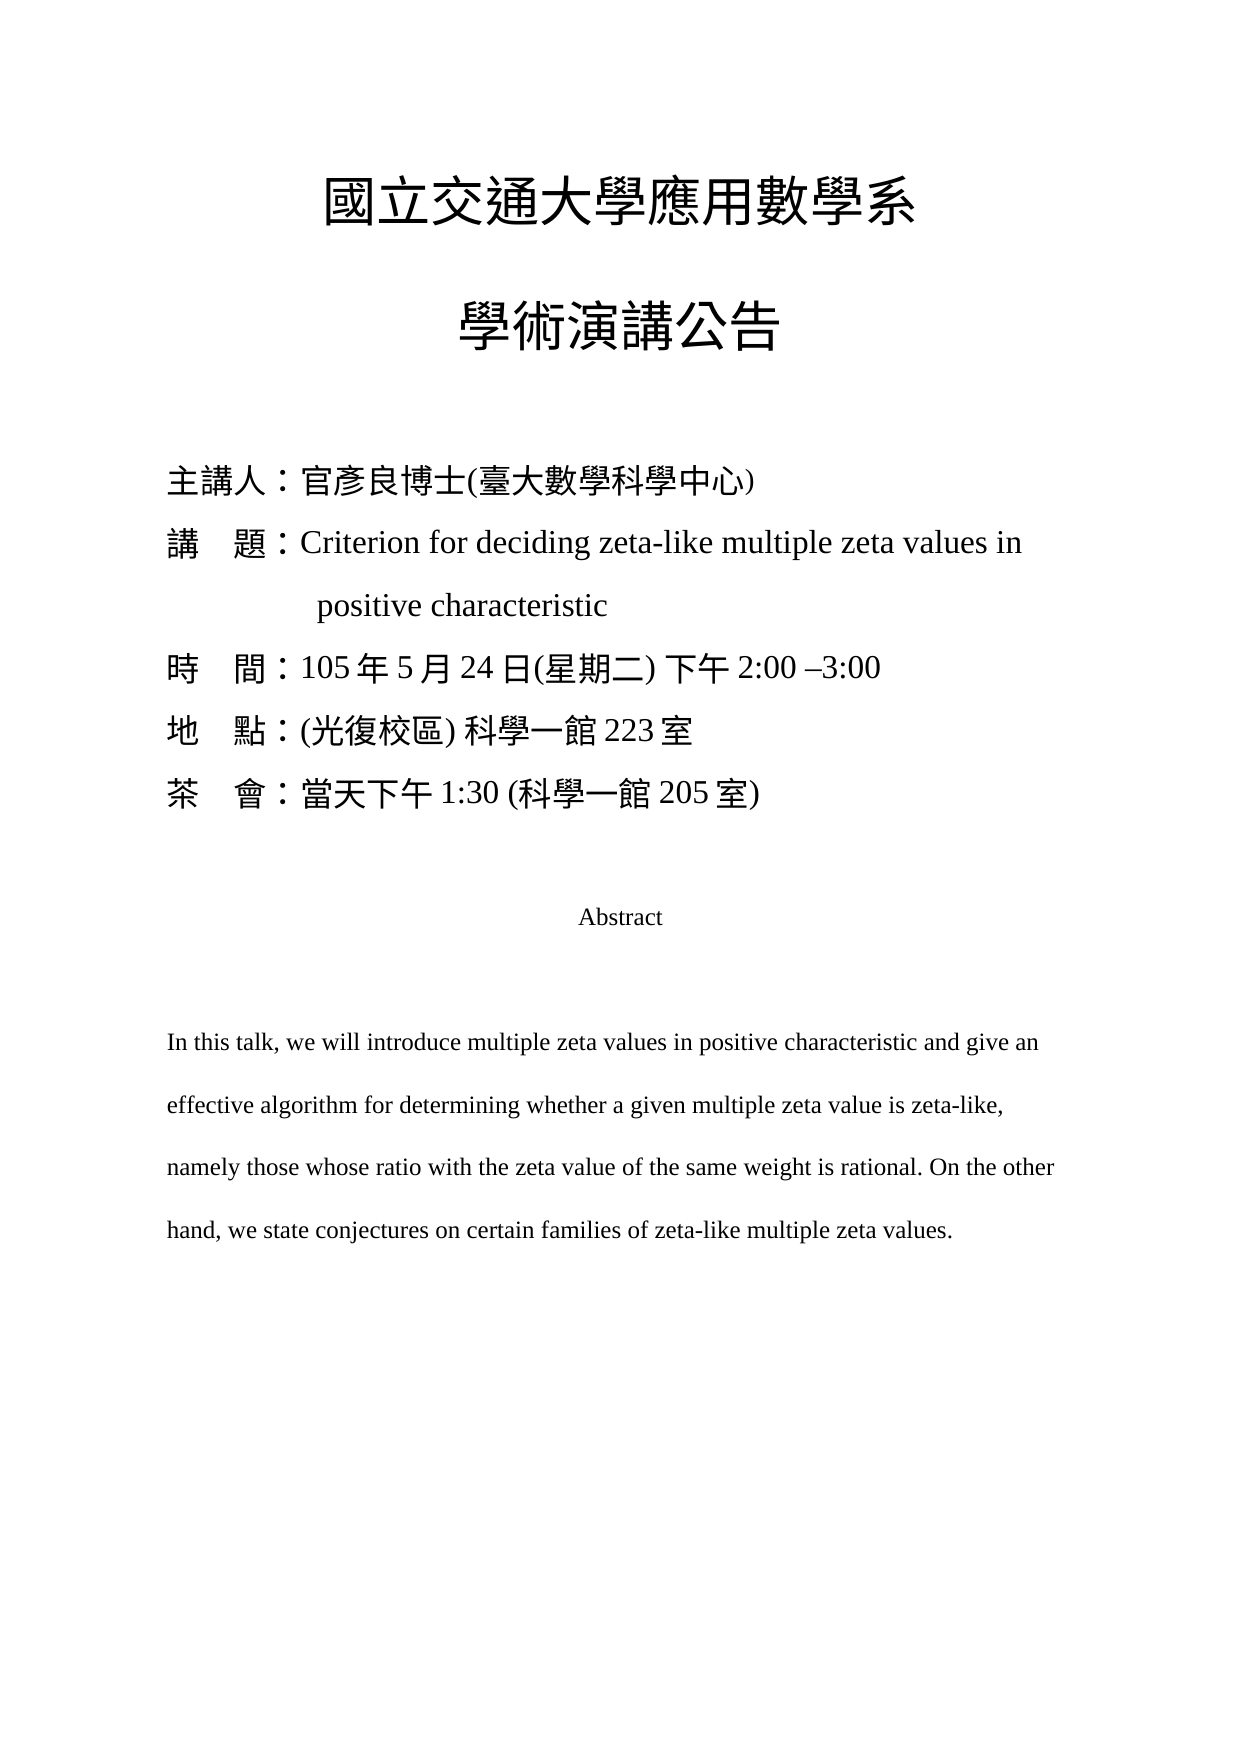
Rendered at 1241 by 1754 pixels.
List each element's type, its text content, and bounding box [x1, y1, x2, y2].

text positive characteristic [267, 562, 1073, 625]
text 茶 會：當天下午1:30 (科學一館205室) [167, 750, 1073, 812]
text 學術演講公告 [167, 250, 1073, 375]
text 時 間：105年5月24日(星期二) 下午2:00 –3:00 [167, 625, 1073, 687]
text 講 題：Criterion for deciding zeta-like multiple zeta values in [167, 500, 1073, 562]
text 國立交通大學應用數學系 [167, 125, 1073, 250]
text 主講人：官彥良博士(臺大數學科學中心) [167, 437, 1073, 500]
text 地 點：(光復校區) 科學一館223室 [167, 687, 1073, 750]
text In this talk, we will introduce multiple zeta values in positive characteristic and give an effective algorithm for determining whether a given multiple zeta value is zeta-like, namely those whose ratio with the zeta value of the same weight is rational. On the other hand, we state conjectures on certain families of zeta-like multiple zeta values. [167, 1000, 1073, 1250]
text Abstract [167, 875, 1073, 937]
